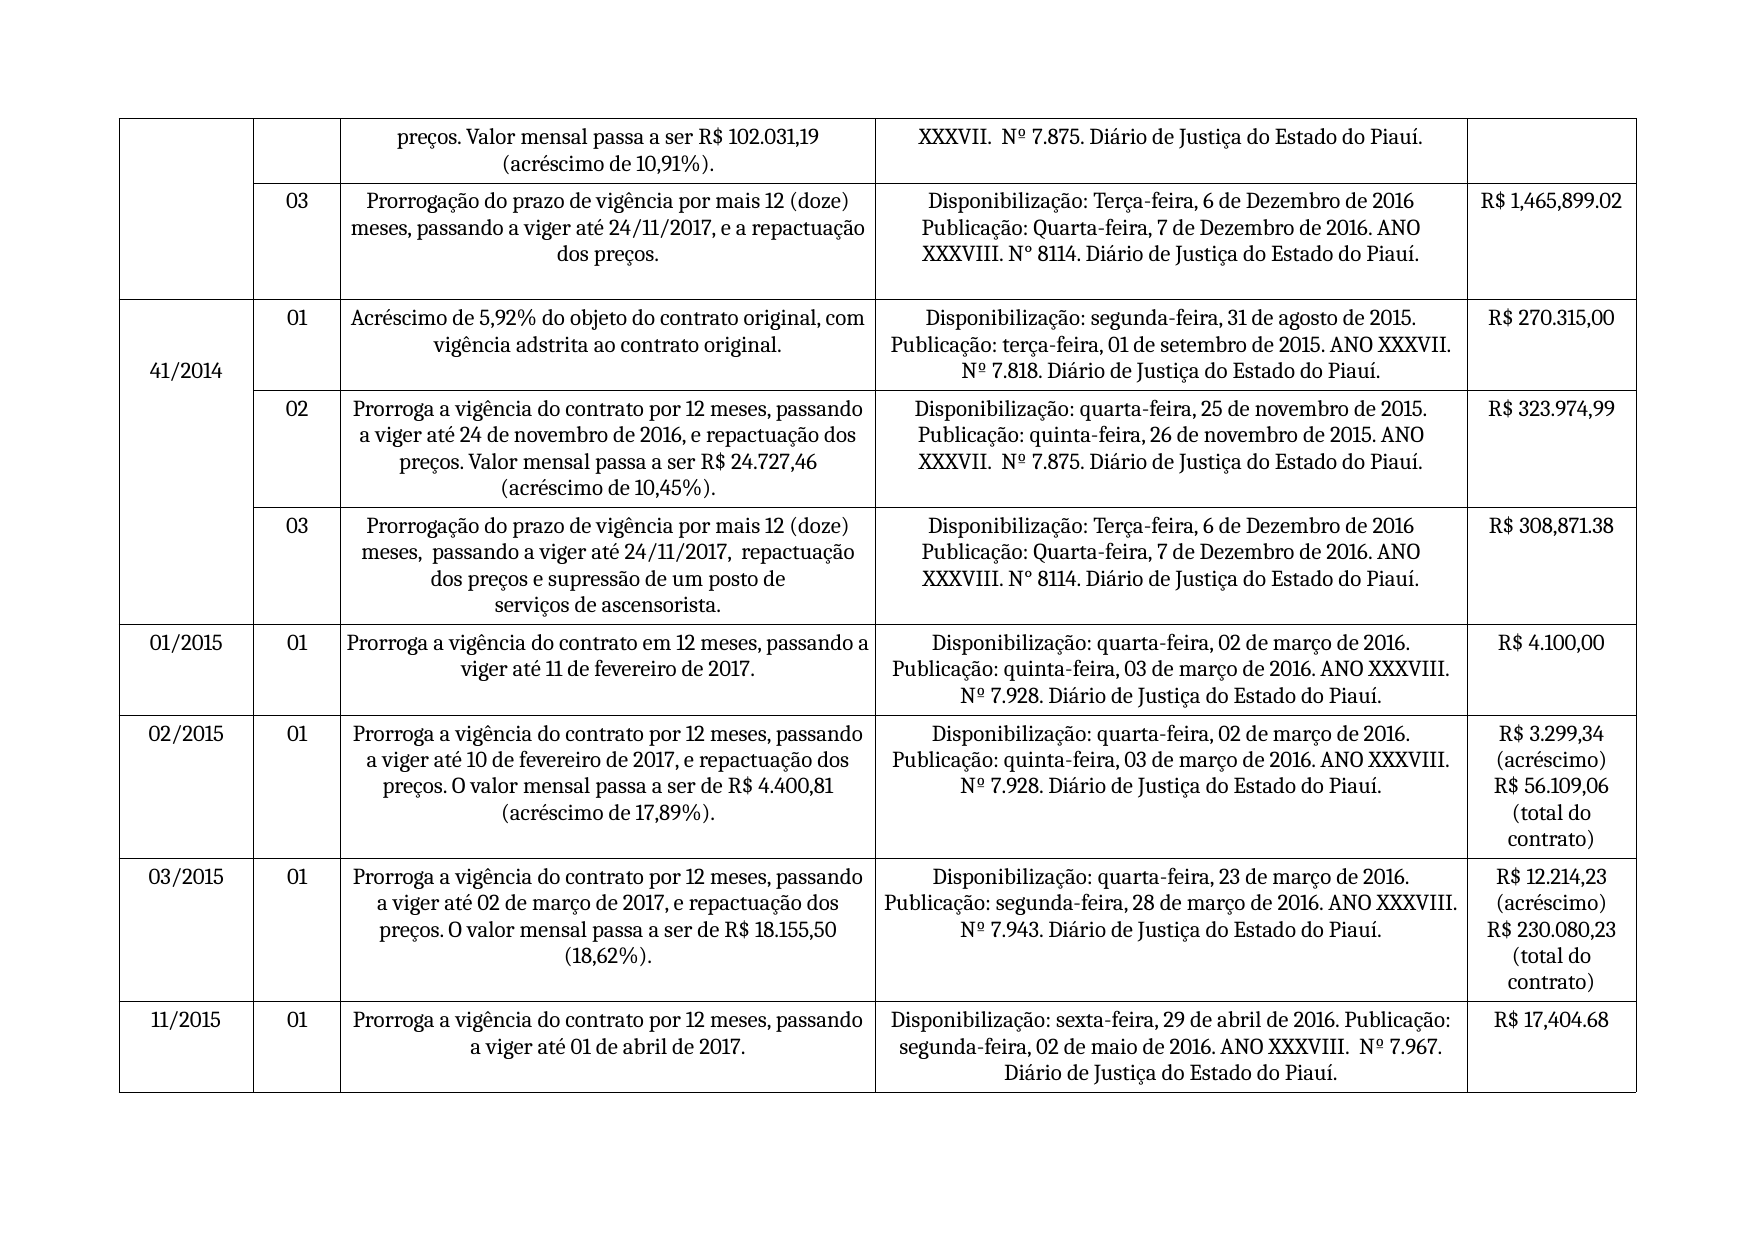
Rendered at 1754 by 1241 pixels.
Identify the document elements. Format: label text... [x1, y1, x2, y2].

table_cell R$ 12.214,23 (acréscimo) R$ 230.080,23 (total do contrato) [1468, 859, 1636, 1001]
table_cell Disponibilização: quarta-feira, 25 de novembro de 2015. Publicação: quinta-feira, 26 de novembro de 2015. ANO XXXVII. Nº 7.875. Diário de Justiça do Estado do Piauí. [876, 391, 1467, 507]
table_cell [120, 119, 253, 299]
table_cell XXXVII. Nº 7.875. Diário de Justiça do Estado do Piauí. [876, 119, 1467, 182]
table_cell 03 [254, 184, 340, 299]
table_cell Acréscimo de 5,92% do objeto do contrato original, com vigência adstrita ao contrato original. [341, 300, 875, 390]
table_cell Disponibilização: quarta-feira, 02 de março de 2016. Publicação: quinta-feira, 03 de março de 2016. ANO XXXVIII. Nº 7.928. Diário de Justiça do Estado do Piauí. [876, 716, 1467, 858]
table_cell 01 [254, 859, 340, 1001]
table_cell Prorroga a vigência do contrato por 12 meses, passando a viger até 10 de fevereiro de 2017, e repactuação dos preços. O valor mensal passa a ser de R$ 4.400,81 (acréscimo de 17,89%). [341, 716, 875, 858]
table_cell R$ 3.299,34 (acréscimo) R$ 56.109,06 (total do contrato) [1468, 716, 1636, 858]
table_cell Disponibilização: quarta-feira, 02 de março de 2016. Publicação: quinta-feira, 03 de março de 2016. ANO XXXVIII. Nº 7.928. Diário de Justiça do Estado do Piauí. [876, 625, 1467, 714]
table_cell 11/2015 [120, 1002, 253, 1092]
table_cell Prorrogação do prazo de vigência por mais 12 (doze) meses, passando a viger até 24/11/2017, repactuação dos preços e supressão de um posto de serviços de ascensorista. [341, 508, 875, 624]
table_cell 01 [254, 300, 340, 390]
table_cell [254, 119, 340, 182]
table_cell Disponibilização: quarta-feira, 23 de março de 2016. Publicação: segunda-feira, 28 de março de 2016. ANO XXXVIII. Nº 7.943. Diário de Justiça do Estado do Piauí. [876, 859, 1467, 1001]
table_cell 03/2015 [120, 859, 253, 1001]
table_cell Disponibilização: Terça-feira, 6 de Dezembro de 2016 Publicação: Quarta-feira, 7 de Dezembro de 2016. ANO XXXVIII. N° 8114. Diário de Justiça do Estado do Piauí. [876, 184, 1467, 299]
table_cell R$ 323.974,99 [1468, 391, 1636, 507]
table_cell Prorroga a vigência do contrato por 12 meses, passando a viger até 24 de novembro de 2016, e repactuação dos preços. Valor mensal passa a ser R$ 24.727,46 (acréscimo de 10,45%). [341, 391, 875, 507]
table_cell Disponibilização: Terça-feira, 6 de Dezembro de 2016 Publicação: Quarta-feira, 7 de Dezembro de 2016. ANO XXXVIII. N° 8114. Diário de Justiça do Estado do Piauí. [876, 508, 1467, 624]
table_cell [1468, 119, 1636, 182]
table_cell R$ 17.404,68 [1468, 1002, 1636, 1092]
table_cell R$ 4.100,00 [1468, 625, 1636, 714]
table_cell 01 [254, 1002, 340, 1092]
table_cell 01 [254, 716, 340, 858]
table_cell Disponibilização: sexta-feira, 29 de abril de 2016. Publicação: segunda-feira, 02 de maio de 2016. ANO XXXVIII. Nº 7.967. Diário de Justiça do Estado do Piauí. [876, 1002, 1467, 1092]
table_cell R$ 1.465.899,02 [1468, 184, 1636, 299]
table_cell Prorroga a vigência do contrato em 12 meses, passando a viger até 11 de fevereiro de 2017. [341, 625, 875, 714]
table_cell 02/2015 [120, 716, 253, 858]
table_cell preços. Valor mensal passa a ser R$ 102.031,19 (acréscimo de 10,91%). [341, 119, 875, 182]
table_cell R$ 308.871,38 [1468, 508, 1636, 624]
table_cell 01/2015 [120, 625, 253, 714]
table_cell Prorroga a vigência do contrato por 12 meses, passando a viger até 01 de abril de 2017. [341, 1002, 875, 1092]
table_cell Disponibilização: segunda-feira, 31 de agosto de 2015. Publicação: terça-feira, 01 de setembro de 2015. ANO XXXVII. Nº 7.818. Diário de Justiça do Estado do Piauí. [876, 300, 1467, 390]
table_cell Prorroga a vigência do contrato por 12 meses, passando a viger até 02 de março de 2017, e repactuação dos preços. O valor mensal passa a ser de R$ 18.155,50 (18,62%). [341, 859, 875, 1001]
table_cell 02 [254, 391, 340, 507]
table_cell Prorrogação do prazo de vigência por mais 12 (doze) meses, passando a viger até 24/11/2017, e a repactuação dos preços. [341, 184, 875, 299]
table_cell 01 [254, 625, 340, 714]
table_cell 03 [254, 508, 340, 624]
table_cell R$ 270.315,00 [1468, 300, 1636, 390]
table_cell 41/2014 [120, 300, 253, 624]
